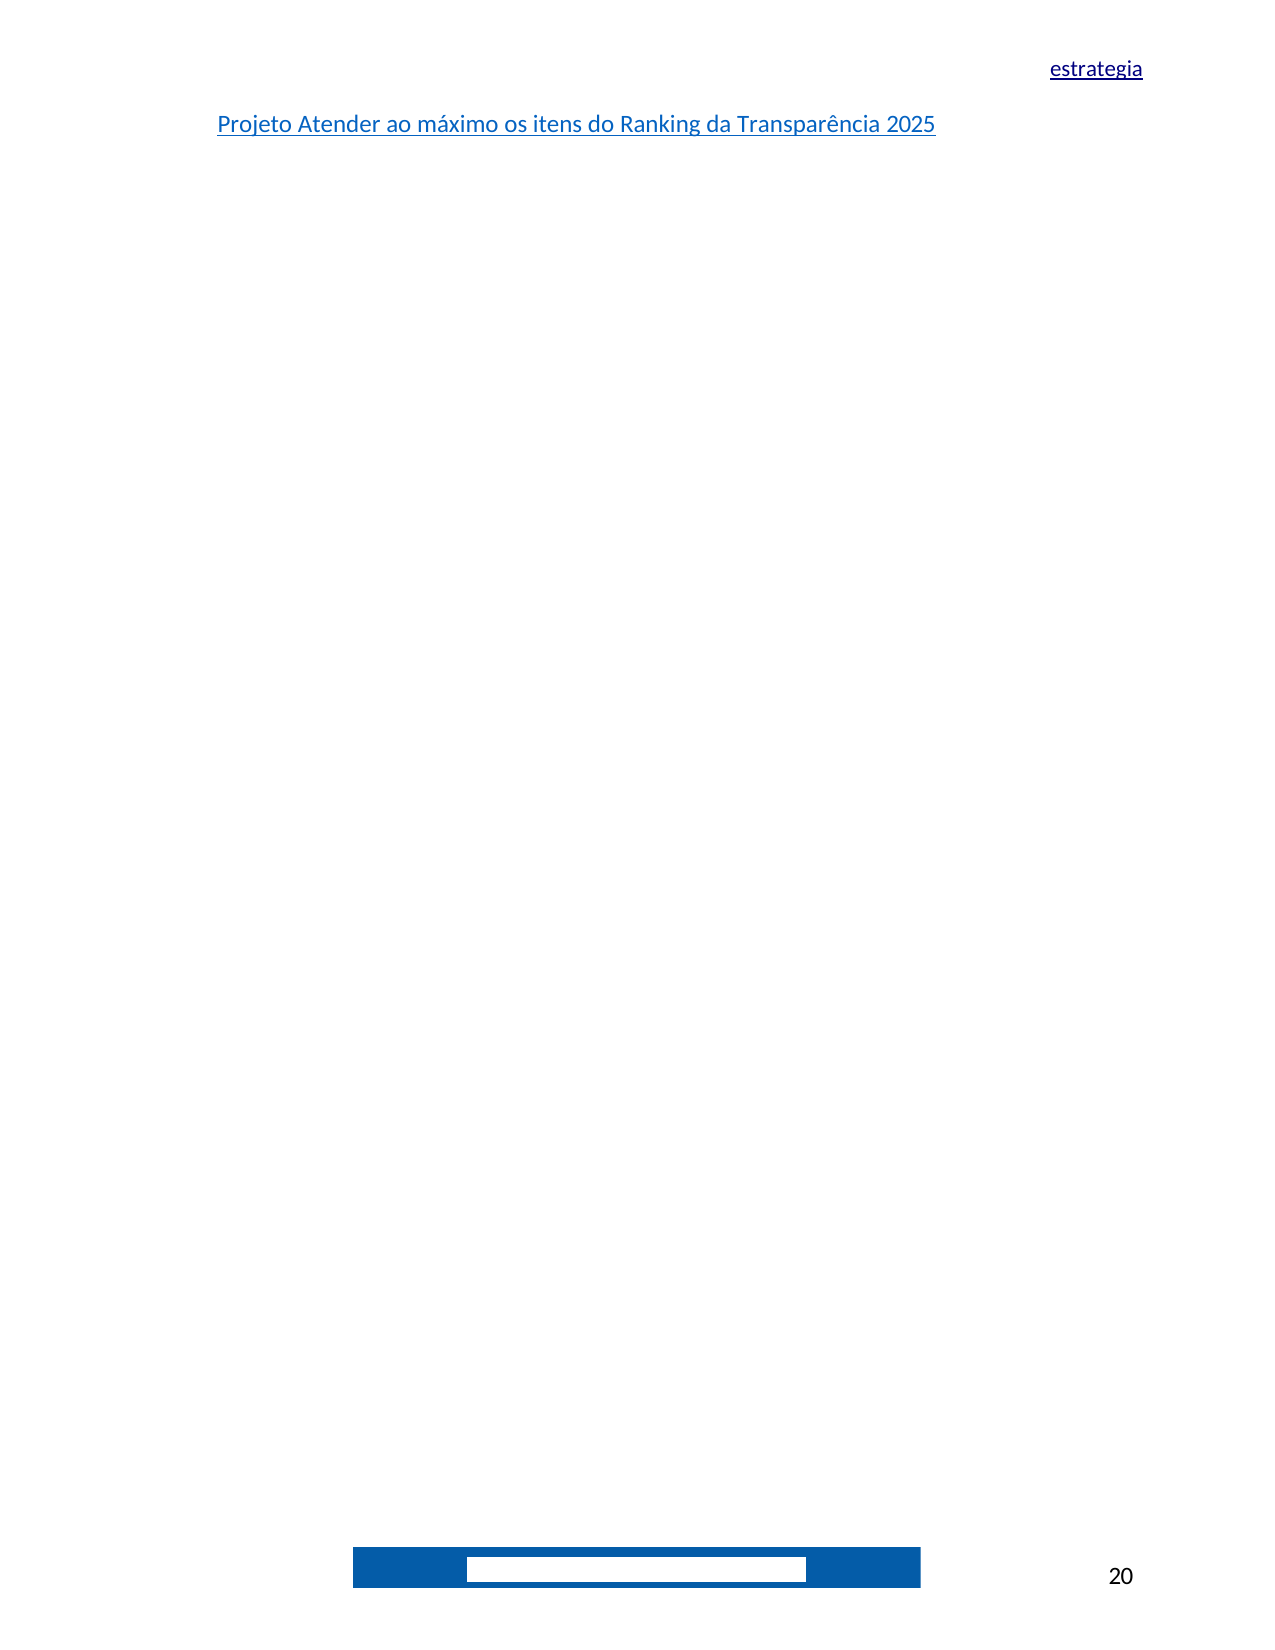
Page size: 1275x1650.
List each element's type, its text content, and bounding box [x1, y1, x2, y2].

text Projeto Atender ao máximo os itens do Ranking da Transparência 2025 [148, 109, 1005, 139]
